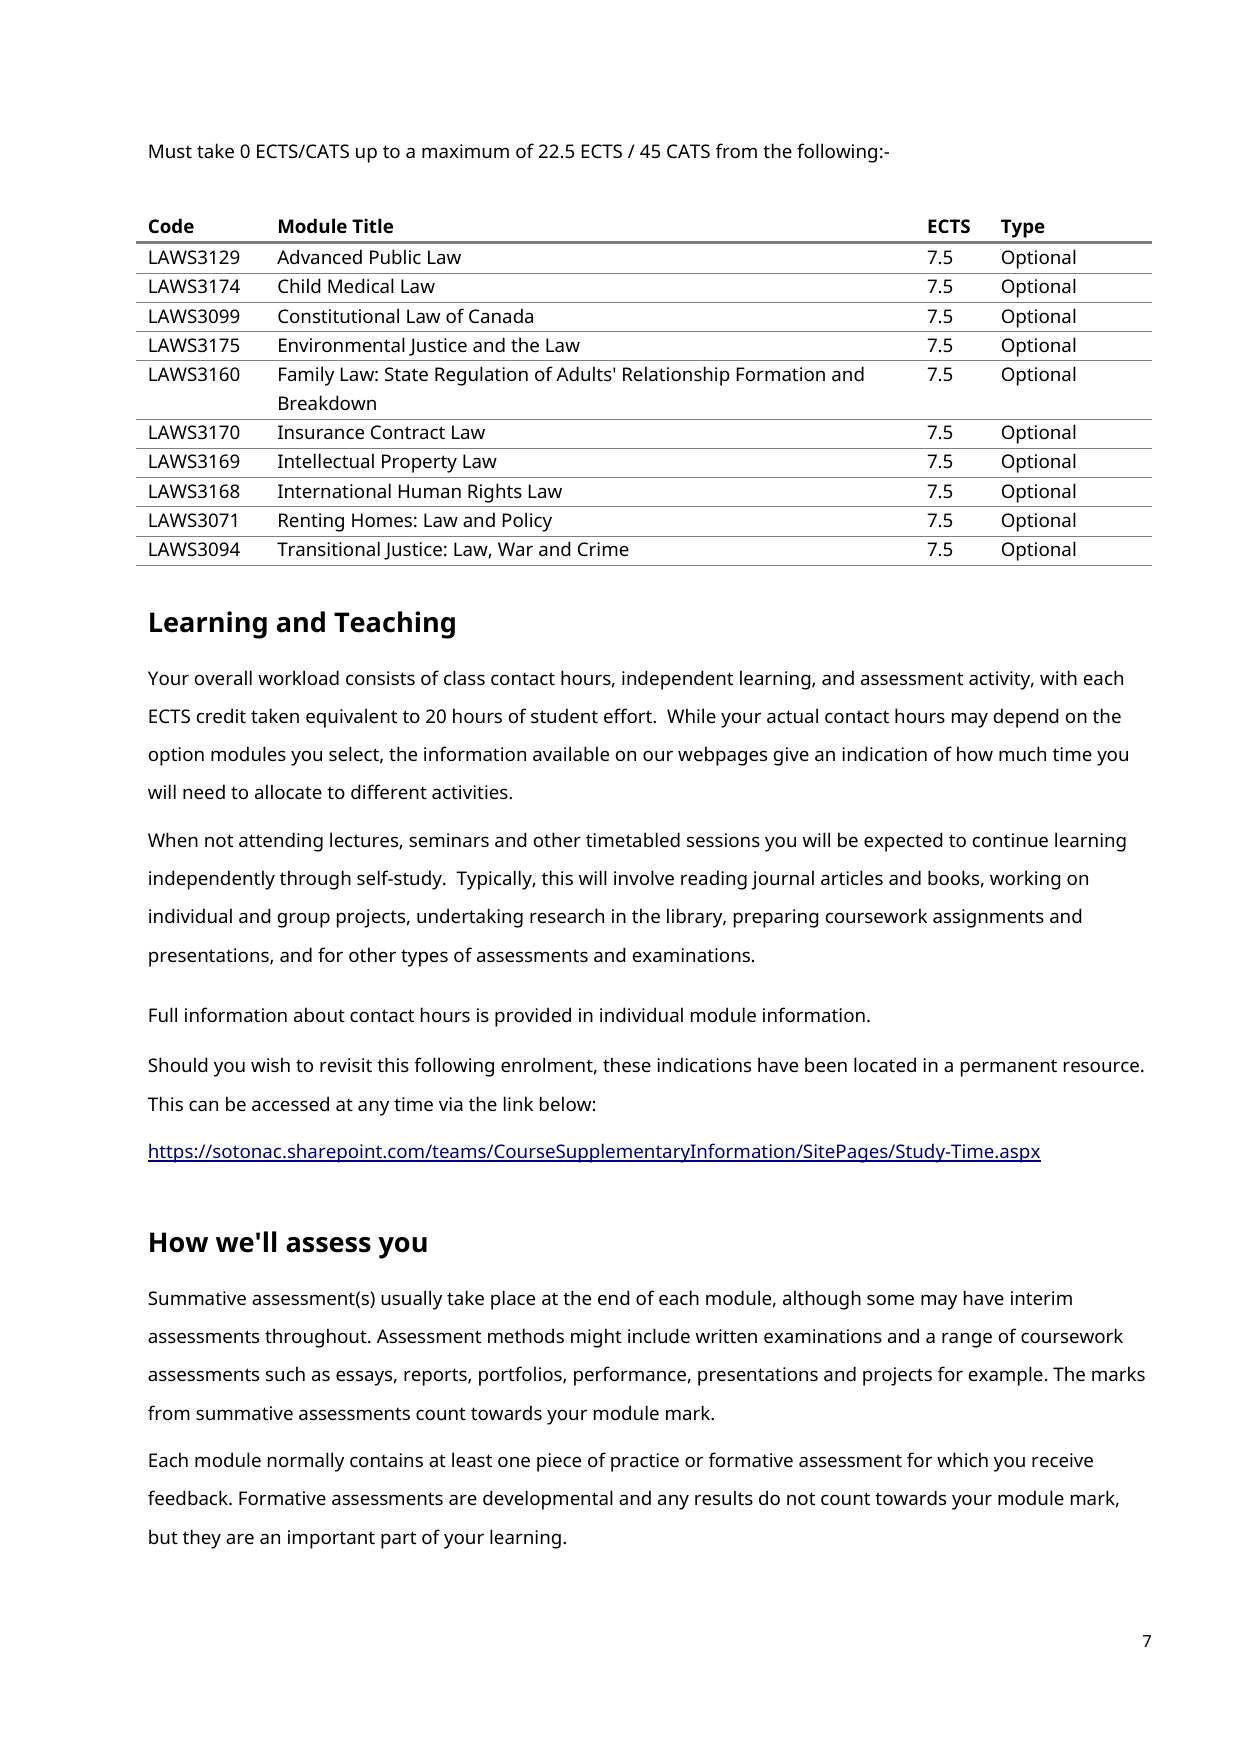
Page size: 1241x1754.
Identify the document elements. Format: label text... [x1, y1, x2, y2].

table_cell Optional [989, 420, 1152, 448]
table_cell Transitional Justice: Law, War and Crime [266, 537, 916, 565]
table_cell 7.5 [916, 274, 989, 302]
table_cell LAWS3170 [136, 420, 266, 448]
table_cell Module Title [266, 213, 916, 241]
table_cell LAWS3094 [136, 537, 266, 565]
table_cell Must take 0 ECTS/CATS up to a maximum of 22.5 ECTS / 45 CATS from the following:- [136, 99, 1152, 213]
text Full information about contact hours is provided in individual module information. [148, 1002, 1152, 1027]
table_cell Child Medical Law [266, 274, 916, 302]
table_cell ECTS [916, 213, 989, 241]
table_cell 7.5 [916, 244, 989, 273]
text Each module normally contains at least one piece of practice or formative assessment for which you receive feedback. Formative assessments are developmental and any results do not count towards your module mark, but they are an important part of your learning. [148, 1447, 1152, 1549]
table_cell Optional [989, 537, 1152, 565]
table_cell LAWS3175 [136, 332, 266, 360]
table_cell LAWS3071 [136, 507, 266, 536]
table_cell Optional [989, 507, 1152, 536]
table_cell 7.5 [916, 361, 989, 418]
table_cell LAWS3174 [136, 274, 266, 302]
table_cell LAWS3168 [136, 478, 266, 506]
text Summative assessment(s) usually take place at the end of each module, although some may have interim assessments throughout. Assessment methods might include written examinations and a range of coursework assessments such as essays, reports, portfolios, performance, presentations and projects for example. The marks from summative assessments count towards your module mark. [148, 1285, 1152, 1425]
table_cell Family Law: State Regulation of Adults' Relationship Formation and Breakdown [266, 361, 916, 418]
table_cell International Human Rights Law [266, 478, 916, 506]
table_cell 7.5 [916, 507, 989, 536]
table_cell Advanced Public Law [266, 244, 916, 273]
table_cell Intellectual Property Law [266, 449, 916, 477]
table_cell Optional [989, 478, 1152, 506]
table_cell LAWS3169 [136, 449, 266, 477]
table_cell Code [136, 213, 266, 241]
table_cell LAWS3099 [136, 303, 266, 331]
text When not attending lectures, seminars and other timetabled sessions you will be expected to continue learning independently through self-study. Typically, this will involve reading journal articles and books, working on individual and group projects, undertaking research in the library, preparing coursework assignments and presentations, and for other types of assessments and examinations. [148, 827, 1152, 967]
table_cell Optional [989, 274, 1152, 302]
table_cell 7.5 [916, 420, 989, 448]
subtitle Learning and Teaching [148, 603, 1152, 640]
table_cell Constitutional Law of Canada [266, 303, 916, 331]
table_cell LAWS3129 [136, 244, 266, 273]
table_cell Environmental Justice and the Law [266, 332, 916, 360]
table_cell 7.5 [916, 332, 989, 360]
table_cell 7.5 [916, 537, 989, 565]
table_cell 7.5 [916, 449, 989, 477]
table_cell Optional [989, 303, 1152, 331]
table_cell Optional [989, 244, 1152, 273]
table_cell 7.5 [916, 303, 989, 331]
subtitle How we'll assess you [148, 1224, 1152, 1261]
table_cell Type [989, 213, 1152, 241]
table_cell Optional [989, 449, 1152, 477]
table_cell Renting Homes: Law and Policy [266, 507, 916, 536]
text Your overall workload consists of class contact hours, independent learning, and assessment activity, with each ECTS credit taken equivalent to 20 hours of student effort. While your actual contact hours may depend on the option modules you select, the information available on our webpages give an indication of how much time you will need to allocate to different activities. [148, 665, 1152, 805]
table_cell LAWS3160 [136, 361, 266, 418]
text https://sotonac.sharepoint.com/teams/CourseSupplementaryInformation/SitePages/Study-Time.aspx [148, 1138, 1152, 1164]
table_cell Insurance Contract Law [266, 420, 916, 448]
text Should you wish to revisit this following enrolment, these indications have been located in a permanent resource. This can be accessed at any time via the link below: [148, 1053, 1152, 1116]
table_cell Optional [989, 361, 1152, 418]
table_cell Optional [989, 332, 1152, 360]
table_cell 7.5 [916, 478, 989, 506]
